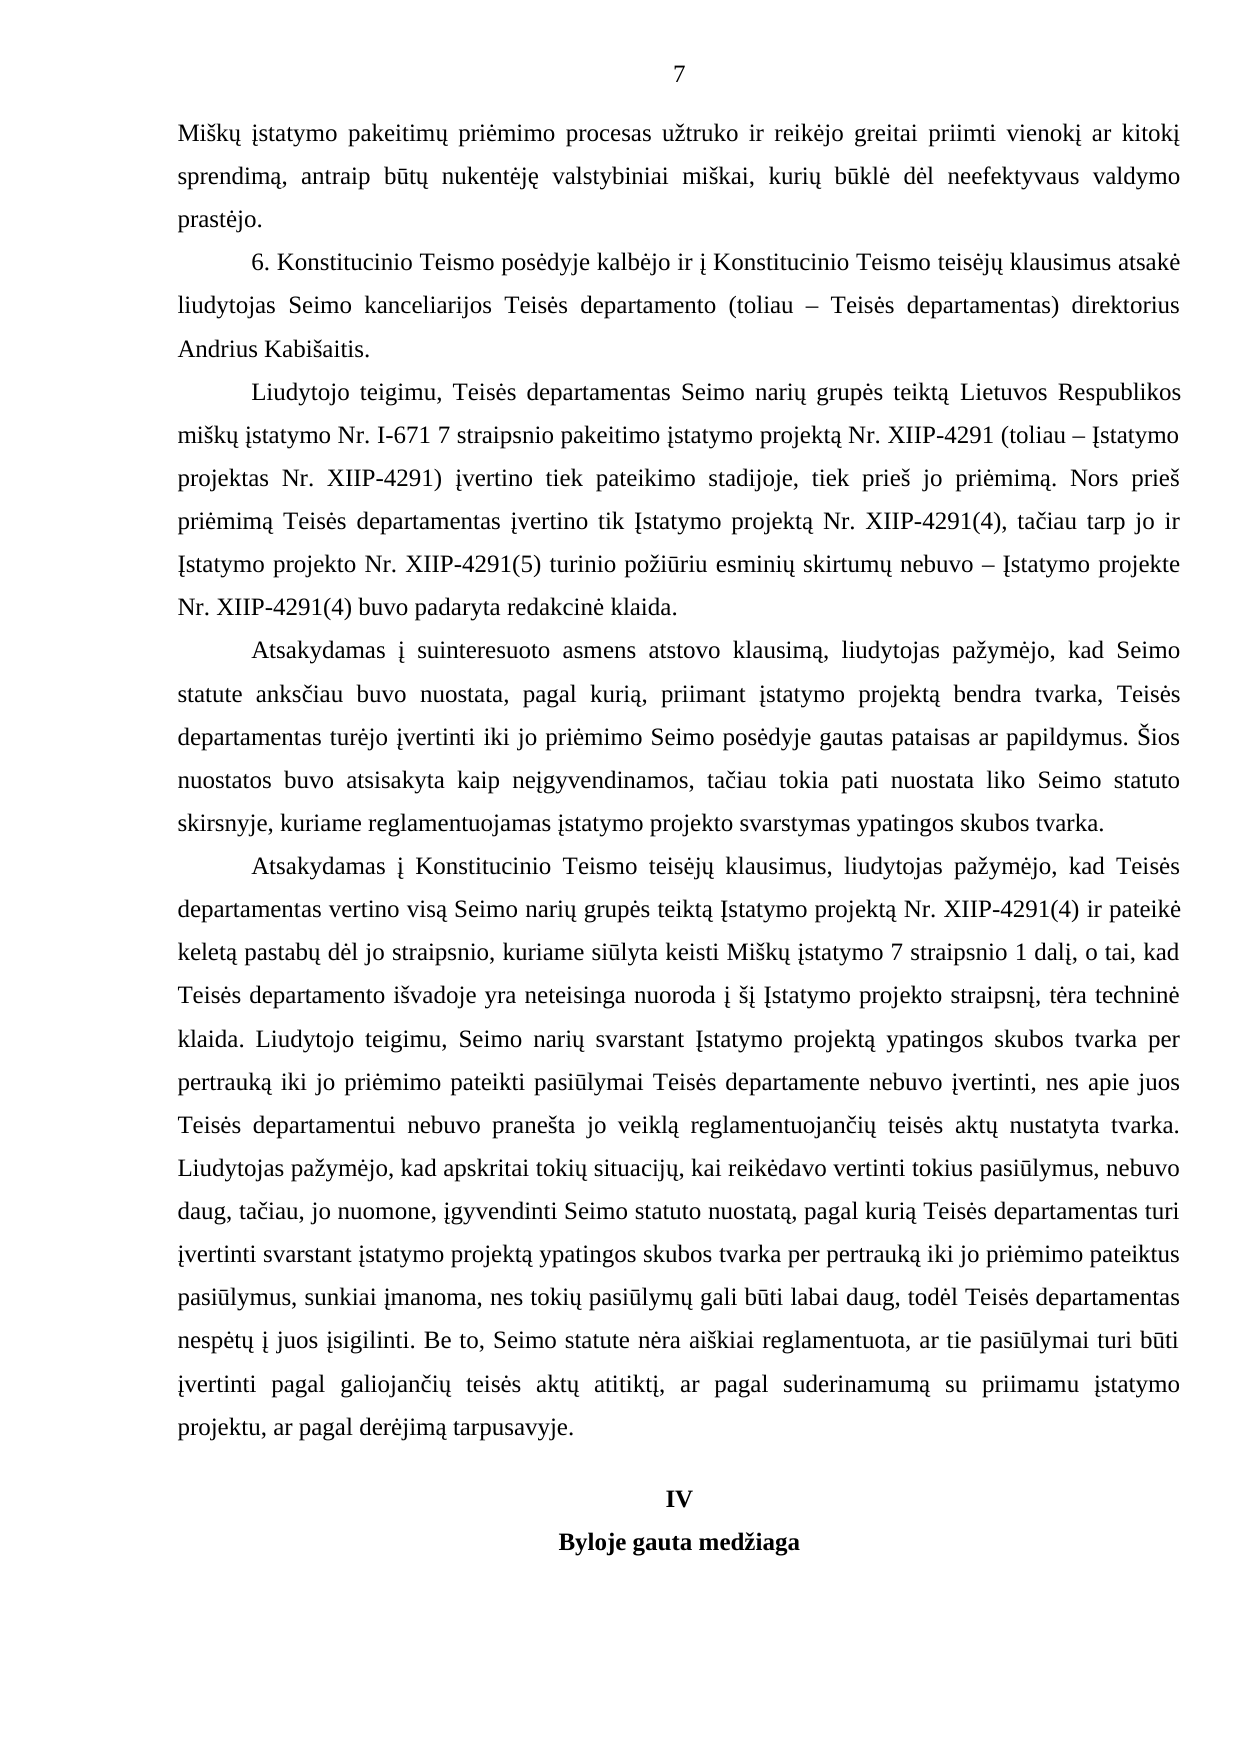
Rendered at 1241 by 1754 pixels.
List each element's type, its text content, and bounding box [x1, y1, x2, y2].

text 6. Konstitucinio Teismo posėdyje kalbėjo ir į Konstitucinio Teismo teisėjų klausimus atsakė liudytojas Seimo kanceliarijos Teisės departamento (toliau – Teisės departamentas) direktorius Andrius Kabišaitis. [177, 247, 1181, 362]
text Liudytojo teigimu, Teisės departamentas Seimo narių grupės teiktą Lietuvos Respublikos miškų įstatymo Nr. I-671 7 straipsnio pakeitimo įstatymo projektą Nr. XIIP-4291 (toliau – Įstatymo projektas Nr. XIIP-4291) įvertino tiek pateikimo stadijoje, tiek prieš jo priėmimą. Nors prieš priėmimą Teisės departamentas įvertino tik Įstatymo projektą Nr. XIIP-4291(4), tačiau tarp jo ir Įstatymo projekto Nr. XIIP-4291(5) turinio požiūriu esminių skirtumų nebuvo – Įstatymo projekte Nr. XIIP-4291(4) buvo padaryta redakcinė klaida. [177, 377, 1181, 621]
text Atsakydamas į Konstitucinio Teismo teisėjų klausimus, liudytojas pažymėjo, kad Teisės departamentas vertino visą Seimo narių grupės teiktą Įstatymo projektą Nr. XIIP-4291(4) ir pateikė keletą pastabų dėl jo straipsnio, kuriame siūlyta keisti Miškų įstatymo 7 straipsnio 1 dalį, o tai, kad Teisės departamento išvadoje yra neteisinga nuoroda į šį Įstatymo projekto straipsnį, tėra techninė klaida. Liudytojo teigimu, Seimo narių svarstant Įstatymo projektą ypatingos skubos tvarka per pertrauką iki jo priėmimo pateikti pasiūlymai Teisės departamente nebuvo įvertinti, nes apie juos Teisės departamentui nebuvo pranešta jo veiklą reglamentuojančių teisės aktų nustatyta tvarka. Liudytojas pažymėjo, kad apskritai tokių situacijų, kai reikėdavo vertinti tokius pasiūlymus, nebuvo daug, tačiau, jo nuomone, įgyvendinti Seimo statuto nuostatą, pagal kurią Teisės departamentas turi įvertinti svarstant įstatymo projektą ypatingos skubos tvarka per pertrauką iki jo priėmimo pateiktus pasiūlymus, sunkiai įmanoma, nes tokių pasiūlymų gali būti labai daug, todėl Teisės departamentas nespėtų į juos įsigilinti. Be to, Seimo statute nėra aiškiai reglamentuota, ar tie pasiūlymai turi būti įvertinti pagal galiojančių teisės aktų atitiktį, ar pagal suderinamumą su priimamu įstatymo projektu, ar pagal derėjimą tarpusavyje. [177, 851, 1181, 1441]
text Miškų įstatymo pakeitimų priėmimo procesas užtruko ir reikėjo greitai priimti vienokį ar kitokį sprendimą, antraip būtų nukentėję valstybiniai miškai, kurių būklė dėl neefektyvaus valdymo prastėjo. [177, 118, 1181, 233]
text Byloje gauta medžiaga [177, 1527, 1181, 1556]
text Atsakydamas į suinteresuoto asmens atstovo klausimą, liudytojas pažymėjo, kad Seimo statute anksčiau buvo nuostata, pagal kurią, priimant įstatymo projektą bendra tvarka, Teisės departamentas turėjo įvertinti iki jo priėmimo Seimo posėdyje gautas pataisas ar papildymus. Šios nuostatos buvo atsisakyta kaip neįgyvendinamos, tačiau tokia pati nuostata liko Seimo statuto skirsnyje, kuriame reglamentuojamas įstatymo projekto svarstymas ypatingos skubos tvarka. [177, 636, 1181, 837]
text IV [177, 1484, 1181, 1512]
